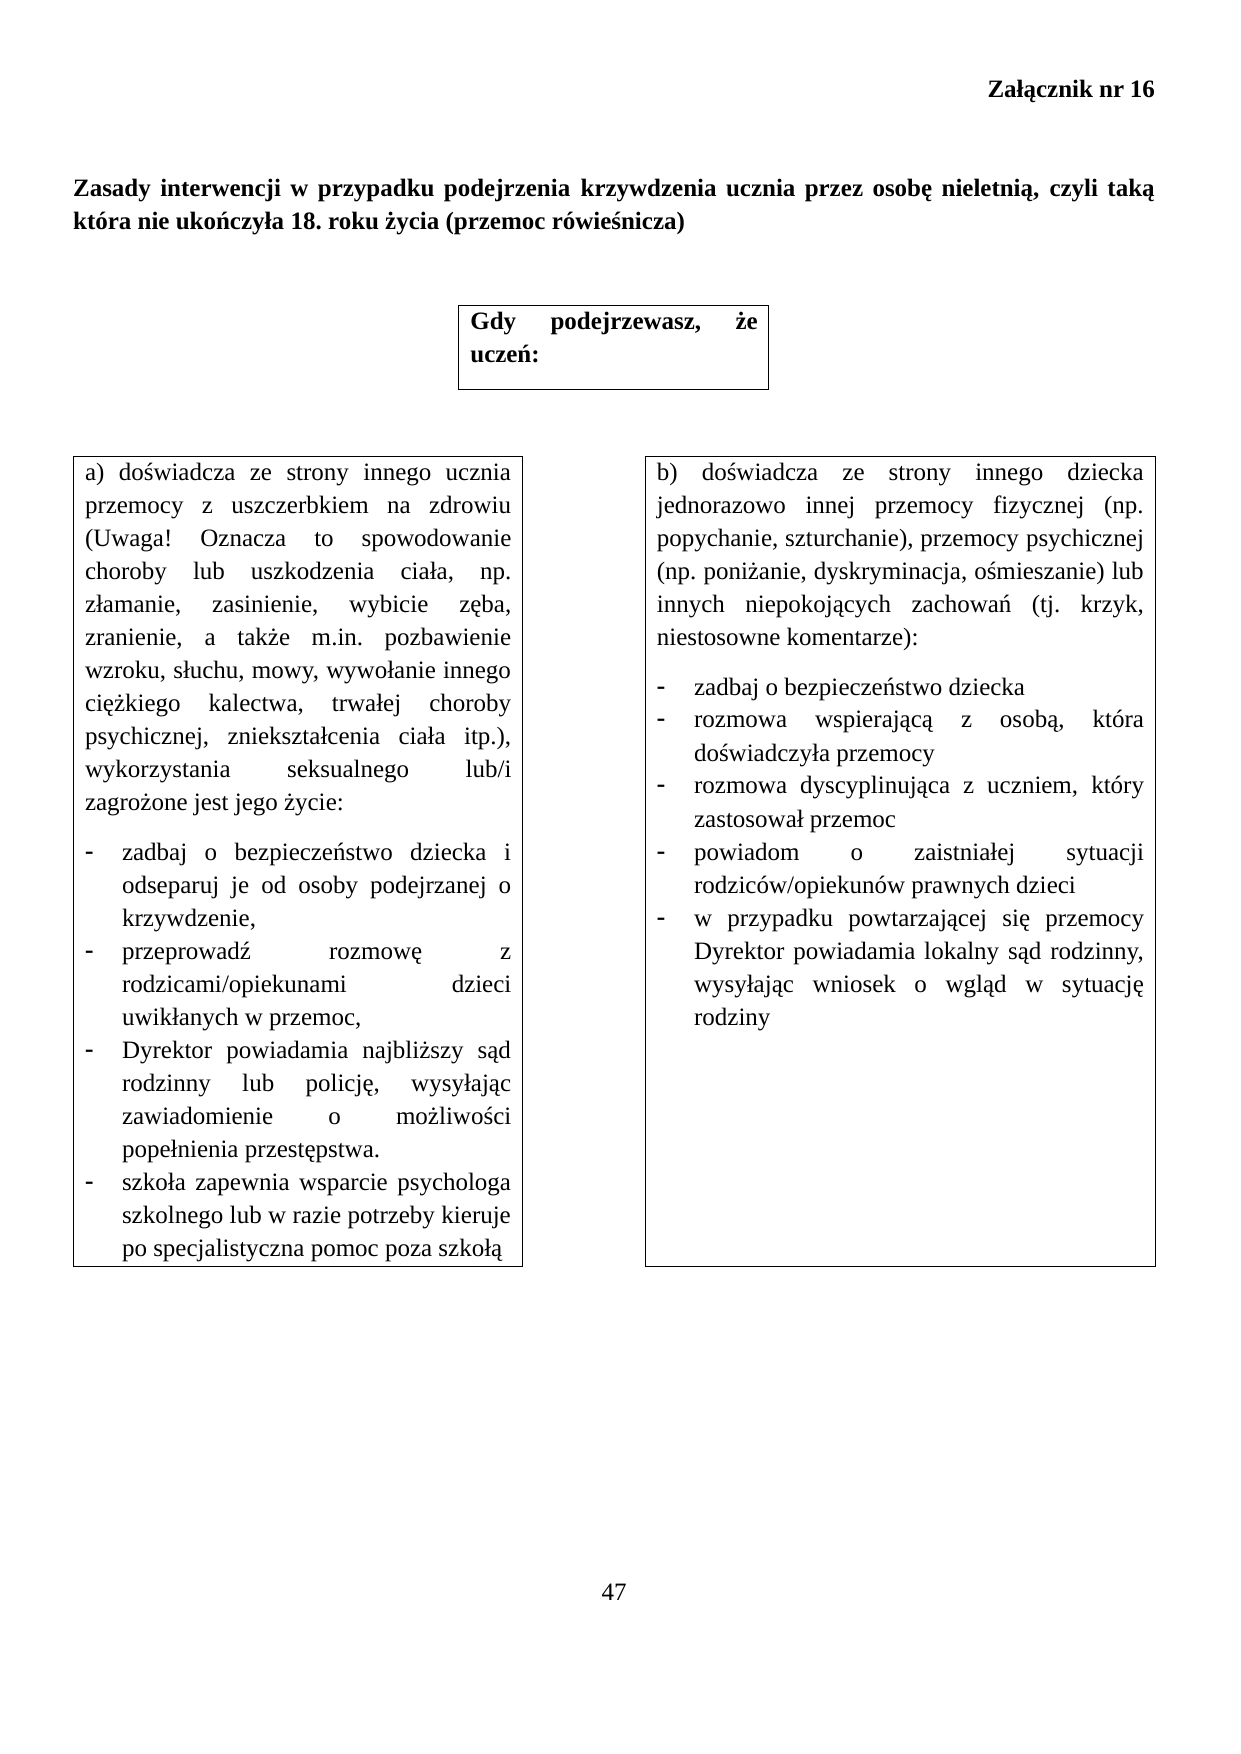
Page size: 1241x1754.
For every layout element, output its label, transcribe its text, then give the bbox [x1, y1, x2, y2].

text Zasady interwencji w przypadku podejrzenia krzywdzenia ucznia przez osobę nieletnią, czyli taką która nie ukończyła 18. roku życia (przemoc rówieśnicza) [73, 173, 1155, 234]
table_header b) doświadcza ze strony innego dziecka jednorazowo innej przemocy fizycznej (np. popychanie, szturchanie), przemocy psychicznej (np. poniżanie, dyskryminacja, ośmieszanie) lub innych niepokojących zachowań (tj. krzyk, niestosowne komentarze): zadbaj o bezpieczeństwo dziecka rozmowa wspierającą z osobą, która doświadczyła przemocy rozmowa dyscyplinująca z uczniem, który zastosował przemoc powiadom o zaistniałej sytuacji rodziców/opiekunów prawnych dzieci w przypadku powtarzającej się przemocy Dyrektor powiadamia lokalny sąd rodzinny, wysyłając wniosek o wgląd w sytuację rodziny [646, 457, 1155, 1266]
text Załącznik nr 16 [73, 74, 1155, 102]
table_header Gdy podejrzewasz, że uczeń: [459, 306, 768, 389]
table_header [523, 456, 645, 1266]
table_header a) doświadcza ze strony innego ucznia przemocy z uszczerbkiem na zdrowiu (Uwaga! Oznacza to spowodowanie choroby lub uszkodzenia ciała, np. złamanie, zasinienie, wybicie zęba, zranienie, a także m.in. pozbawienie wzroku, słuchu, mowy, wywołanie innego ciężkiego kalectwa, trwałej choroby psychicznej, zniekształcenia ciała itp.), wykorzystania seksualnego lub/i zagrożone jest jego życie: zadbaj o bezpieczeństwo dziecka i odseparuj je od osoby podejrzanej o krzywdzenie, przeprowadź rozmowę z rodzicami/opiekunami dzieci uwikłanych w przemoc, Dyrektor powiadamia najbliższy sąd rodzinny lub policję, wysyłając zawiadomienie o możliwości popełnienia przestępstwa. szkoła zapewnia wsparcie psychologa szkolnego lub w razie potrzeby kieruje po specjalistyczna pomoc poza szkołą [74, 457, 522, 1266]
